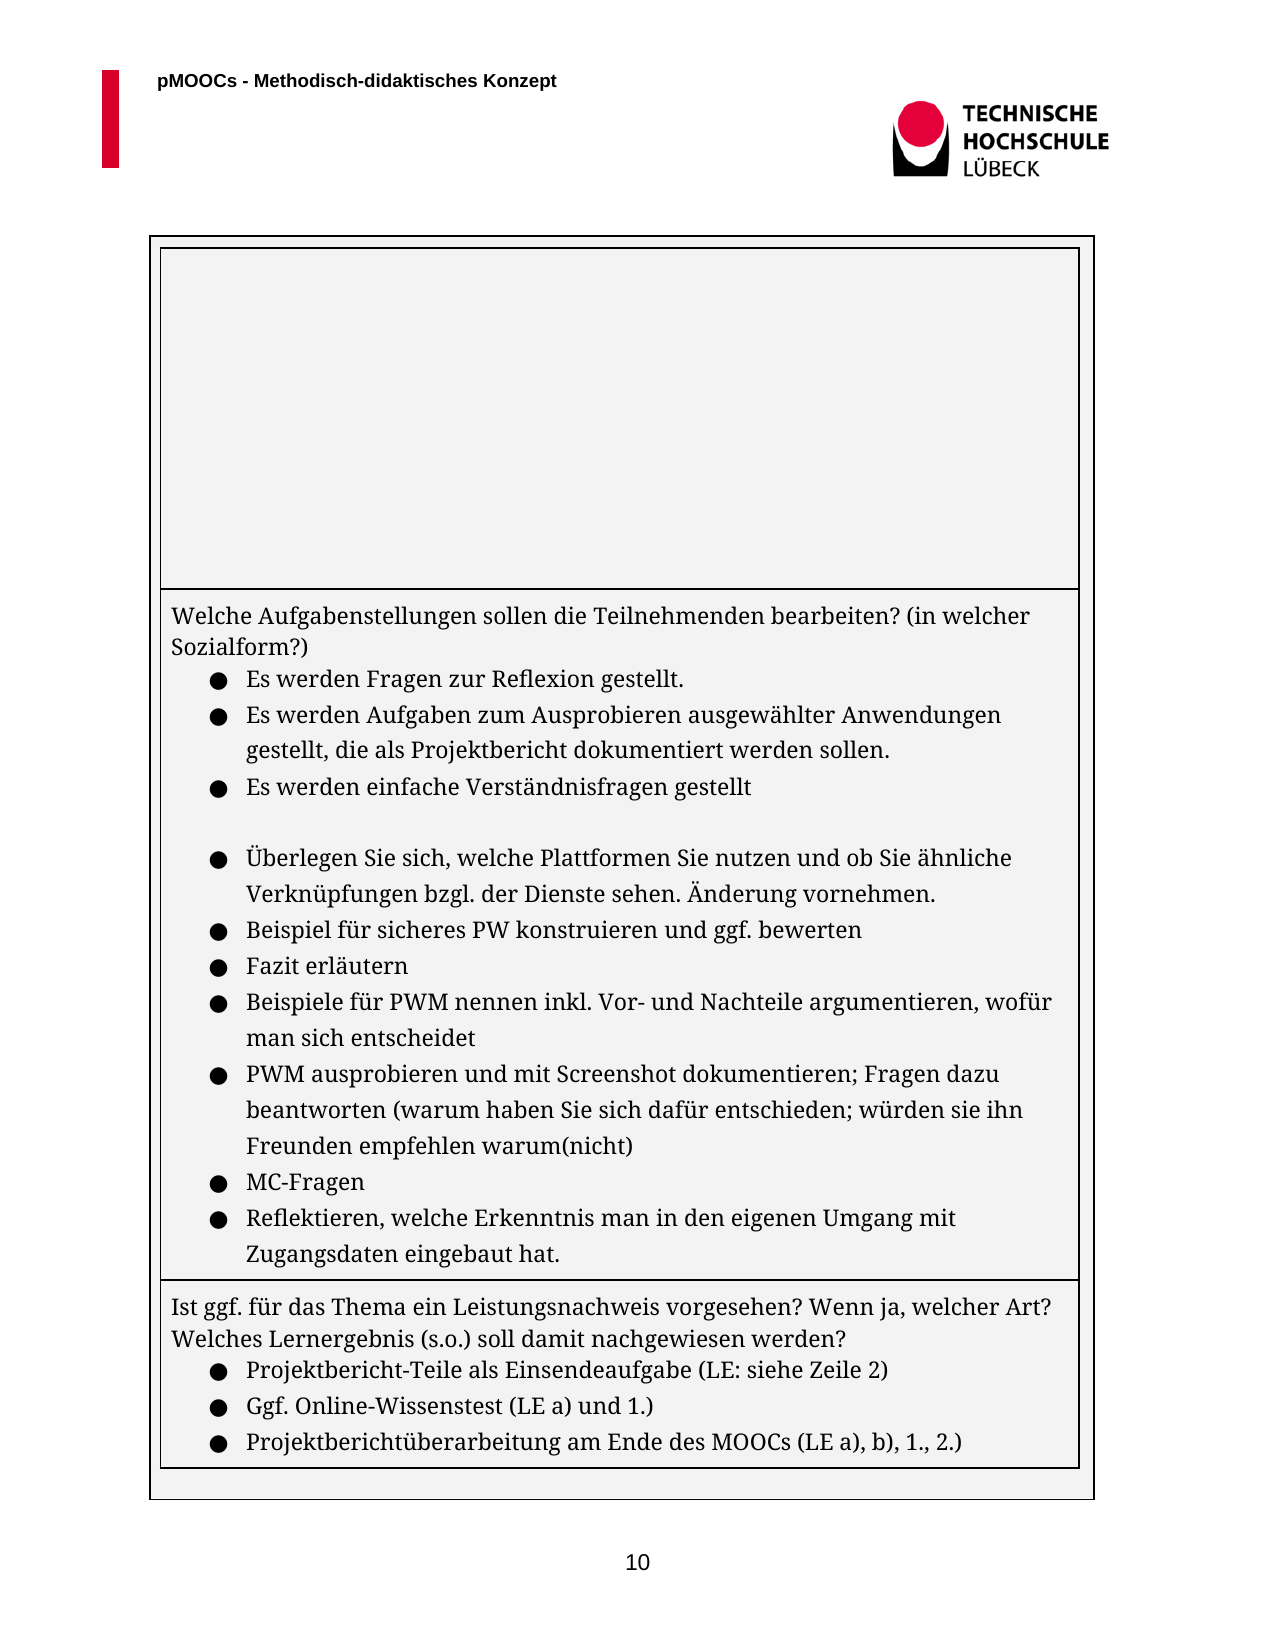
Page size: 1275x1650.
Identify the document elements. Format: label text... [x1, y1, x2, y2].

table_cell Welche Aufgabenstellungen sollen die Teilnehmenden bearbeiten? (in welcher Sozialform?) Es werden Fragen zur Reflexion gestellt. Es werden Aufgaben zum Ausprobieren ausgewählter Anwendungen gestellt, die als Projektbericht dokumentiert werden sollen. Es werden einfache Verständnisfragen gestellt Überlegen Sie sich, welche Plattformen Sie nutzen und ob Sie ähnliche Verknüpfungen bzgl. der Dienste sehen. Änderung vornehmen. Beispiel für sicheres PW konstruieren und ggf. bewerten Fazit erläutern Beispiele für PWM nennen inkl. Vor- und Nachteile argumentieren, wofür man sich entscheidet PWM ausprobieren und mit Screenshot dokumentieren; Fragen dazu beantworten (warum haben Sie sich dafür entschieden; würden sie ihn Freunden empfehlen warum(nicht) MC-Fragen Reflektieren, welche Erkenntnis man in den eigenen Umgang mit Zugangsdaten eingebaut hat. [161, 590, 1078, 1279]
table_header [151, 237, 1093, 1498]
table_cell [161, 249, 1078, 588]
picture [102, 70, 119, 168]
picture [861, 70, 1140, 208]
table_cell Ist ggf. für das Thema ein Leistungsnachweis vorgesehen? Wenn ja, welcher Art? Welches Lernergebnis (s.o.) soll damit nachgewiesen werden? Projektbericht-Teile als Einsendeaufgabe (LE: siehe Zeile 2) Ggf. Online-Wissenstest (LE a) und 1.) Projektberichtüberarbeitung am Ende des MOOCs (LE a), b), 1., 2.) [161, 1281, 1078, 1467]
